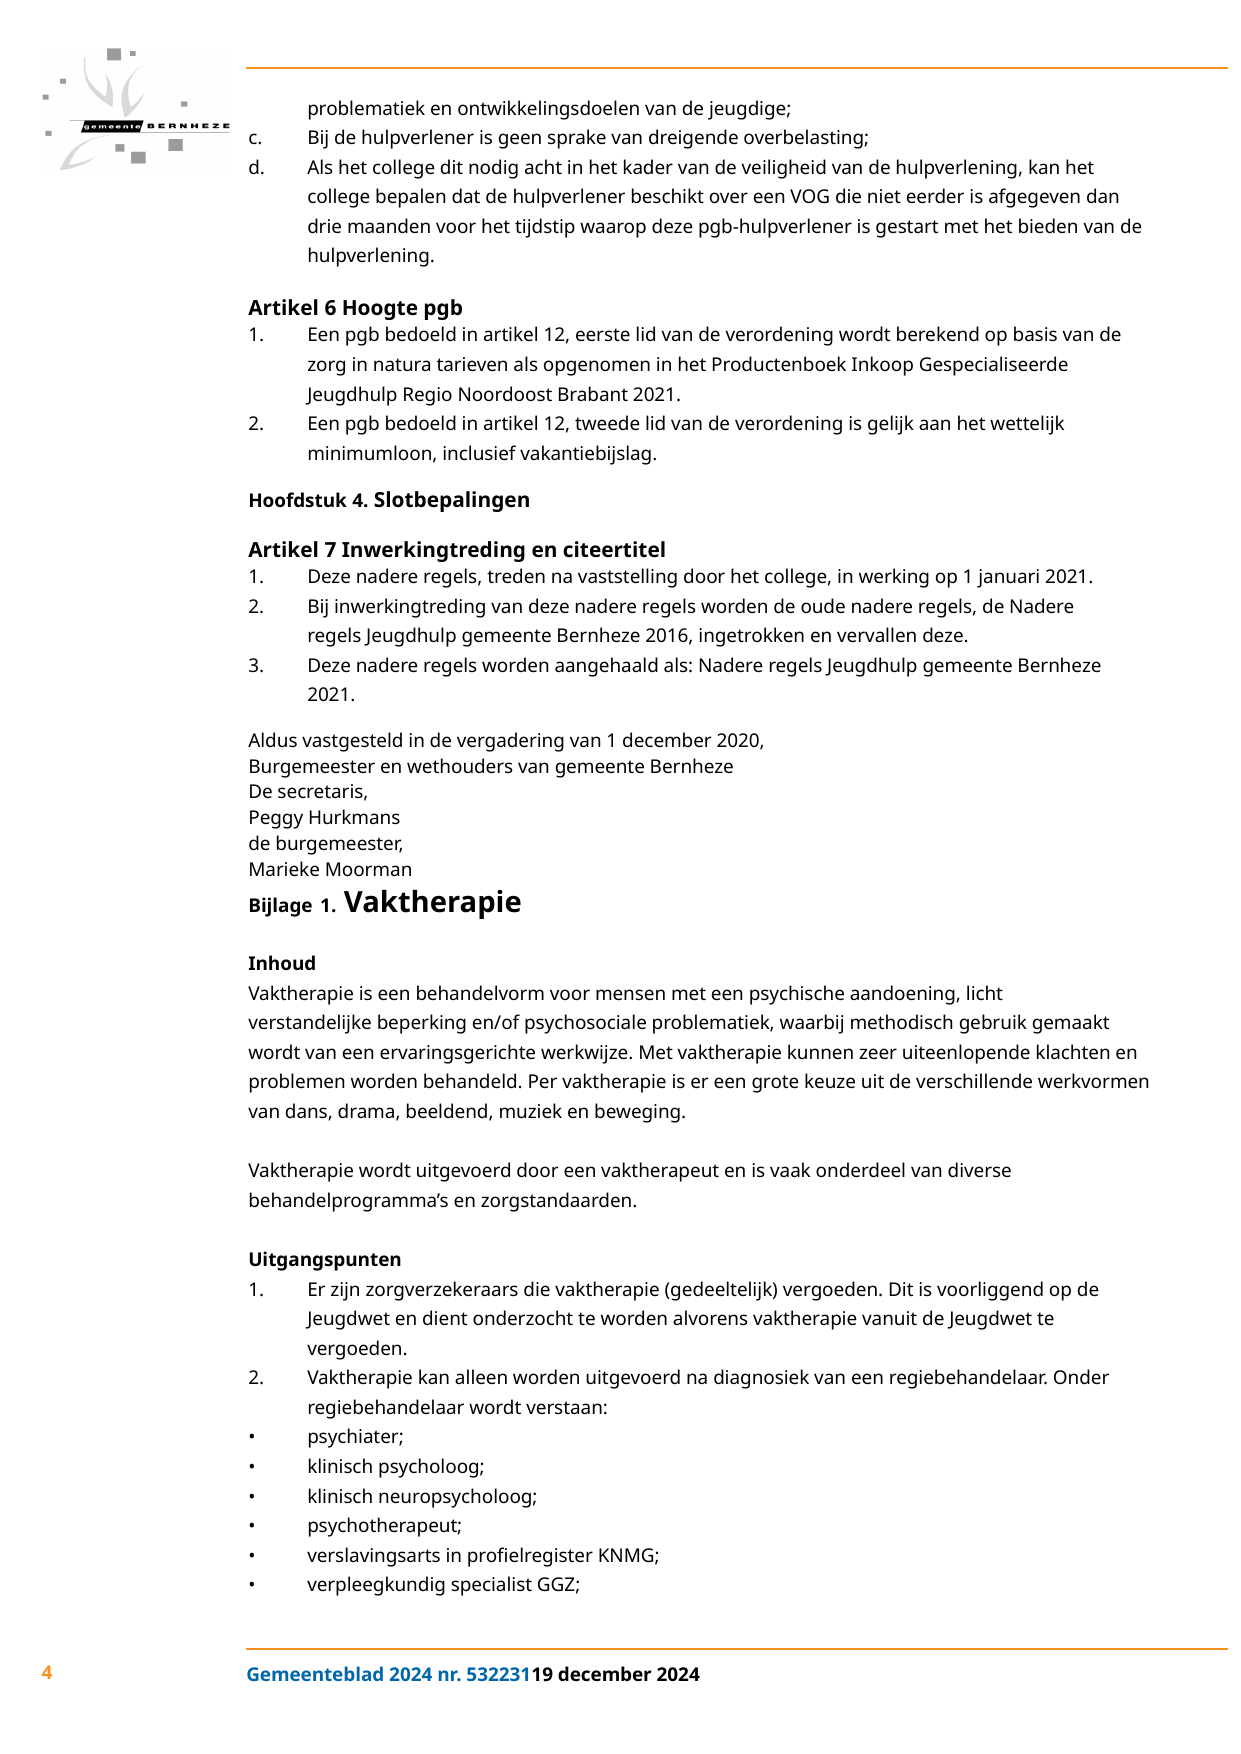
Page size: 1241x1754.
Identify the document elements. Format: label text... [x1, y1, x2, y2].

list Er zijn zorgverzekeraars die vaktherapie (gedeeltelijk) vergoeden. Dit is voorliggend op de Jeugdwet en dient onderzocht te worden alvorens vaktherapie vanuit de Jeugdwet te vergoeden. [248, 1276, 1152, 1361]
list Vaktherapie kan alleen worden uitgevoerd na diagnosiek van een regiebehandelaar. Onder regiebehandelaar wordt verstaan: [248, 1364, 1152, 1420]
text Inhoud [248, 950, 1152, 976]
list klinisch neuropsycholoog; [248, 1483, 1152, 1509]
text Artikel 6 Hoogte pgb [248, 293, 1152, 322]
list Bij de hulpverlener is geen sprake van dreigende overbelasting; [248, 124, 1152, 150]
text Bijlage 1. Vaktherapie [248, 882, 1152, 921]
text Burgemeester en wethouders van gemeente Bernheze [248, 753, 1152, 779]
list regels Jeugdhulp gemeente Bernheze 2016, ingetrokken en vervallen deze. [248, 622, 1152, 648]
list problematiek en ontwikkelingsdoelen van de jeugdige; [248, 95, 1152, 121]
text De secretaris, [248, 779, 1152, 804]
text verstandelijke beperking en/of psychosociale problematiek, waarbij methodisch gebruik gemaakt wordt van een ervaringsgerichte werkwijze. Met vaktherapie kunnen zeer uiteenlopende klachten en problemen worden behandeld. Per vaktherapie is er een grote keuze uit de verschillende werkvormen van dans, drama, beeldend, muziek en beweging. [248, 1009, 1152, 1124]
list Deze nadere regels worden aangehaald als: Nadere regels Jeugdhulp gemeente Bernheze 2021. [248, 652, 1152, 707]
text de burgemeester, [248, 830, 1152, 856]
picture [41, 47, 231, 172]
text Uitgangspunten [248, 1246, 1152, 1272]
text Artikel 7 Inwerkingtreding en citeertitel [248, 535, 1152, 563]
text Aldus vastgesteld in de vergadering van 1 december 2020, [248, 727, 1152, 753]
list verslavingsarts in profielregister KNMG; [248, 1542, 1152, 1568]
text Hoofdstuk 4. Slotbepalingen [248, 486, 1152, 514]
text Marieke Moorman [248, 856, 1152, 882]
list Als het college dit nodig acht in het kader van de veiligheid van de hulpverlening, kan het college bepalen dat de hulpverlener beschikt over een VOG die niet eerder is afgegeven dan drie maanden voor het tijdstip waarop deze pgb-hulpverlener is gestart met het bieden van de hulpverlening. [248, 154, 1152, 268]
list psychotherapeut; [248, 1512, 1152, 1538]
text Vaktherapie wordt uitgevoerd door een vaktherapeut en is vaak onderdeel van diverse [248, 1157, 1152, 1183]
list Een pgb bedoeld in artikel 12, eerste lid van de verordening wordt berekend op basis van de zorg in natura tarieven als opgenomen in het Productenboek Inkoop Gespecialiseerde Jeugdhulp Regio Noordoost Brabant 2021. [248, 322, 1152, 406]
text Peggy Hurkmans [248, 804, 1152, 830]
list Een pgb bedoeld in artikel 12, tweede lid van de verordening is gelijk aan het wettelijk minimumloon, inclusief vakantiebijslag. [248, 410, 1152, 466]
list Deze nadere regels, treden na vaststelling door het college, in werking op 1 januari 2021. [248, 563, 1152, 589]
list Bij inwerkingtreding van deze nadere regels worden de oude nadere regels, de Nadere [248, 593, 1152, 618]
text behandelprogramma’s en zorgstandaarden. [248, 1187, 1152, 1213]
text Vaktherapie is een behandelvorm voor mensen met een psychische aandoening, licht [248, 980, 1152, 1006]
list klinisch psycholoog; [248, 1453, 1152, 1479]
list psychiater; [248, 1424, 1152, 1449]
list verpleegkundig specialist GGZ; [248, 1572, 1152, 1597]
